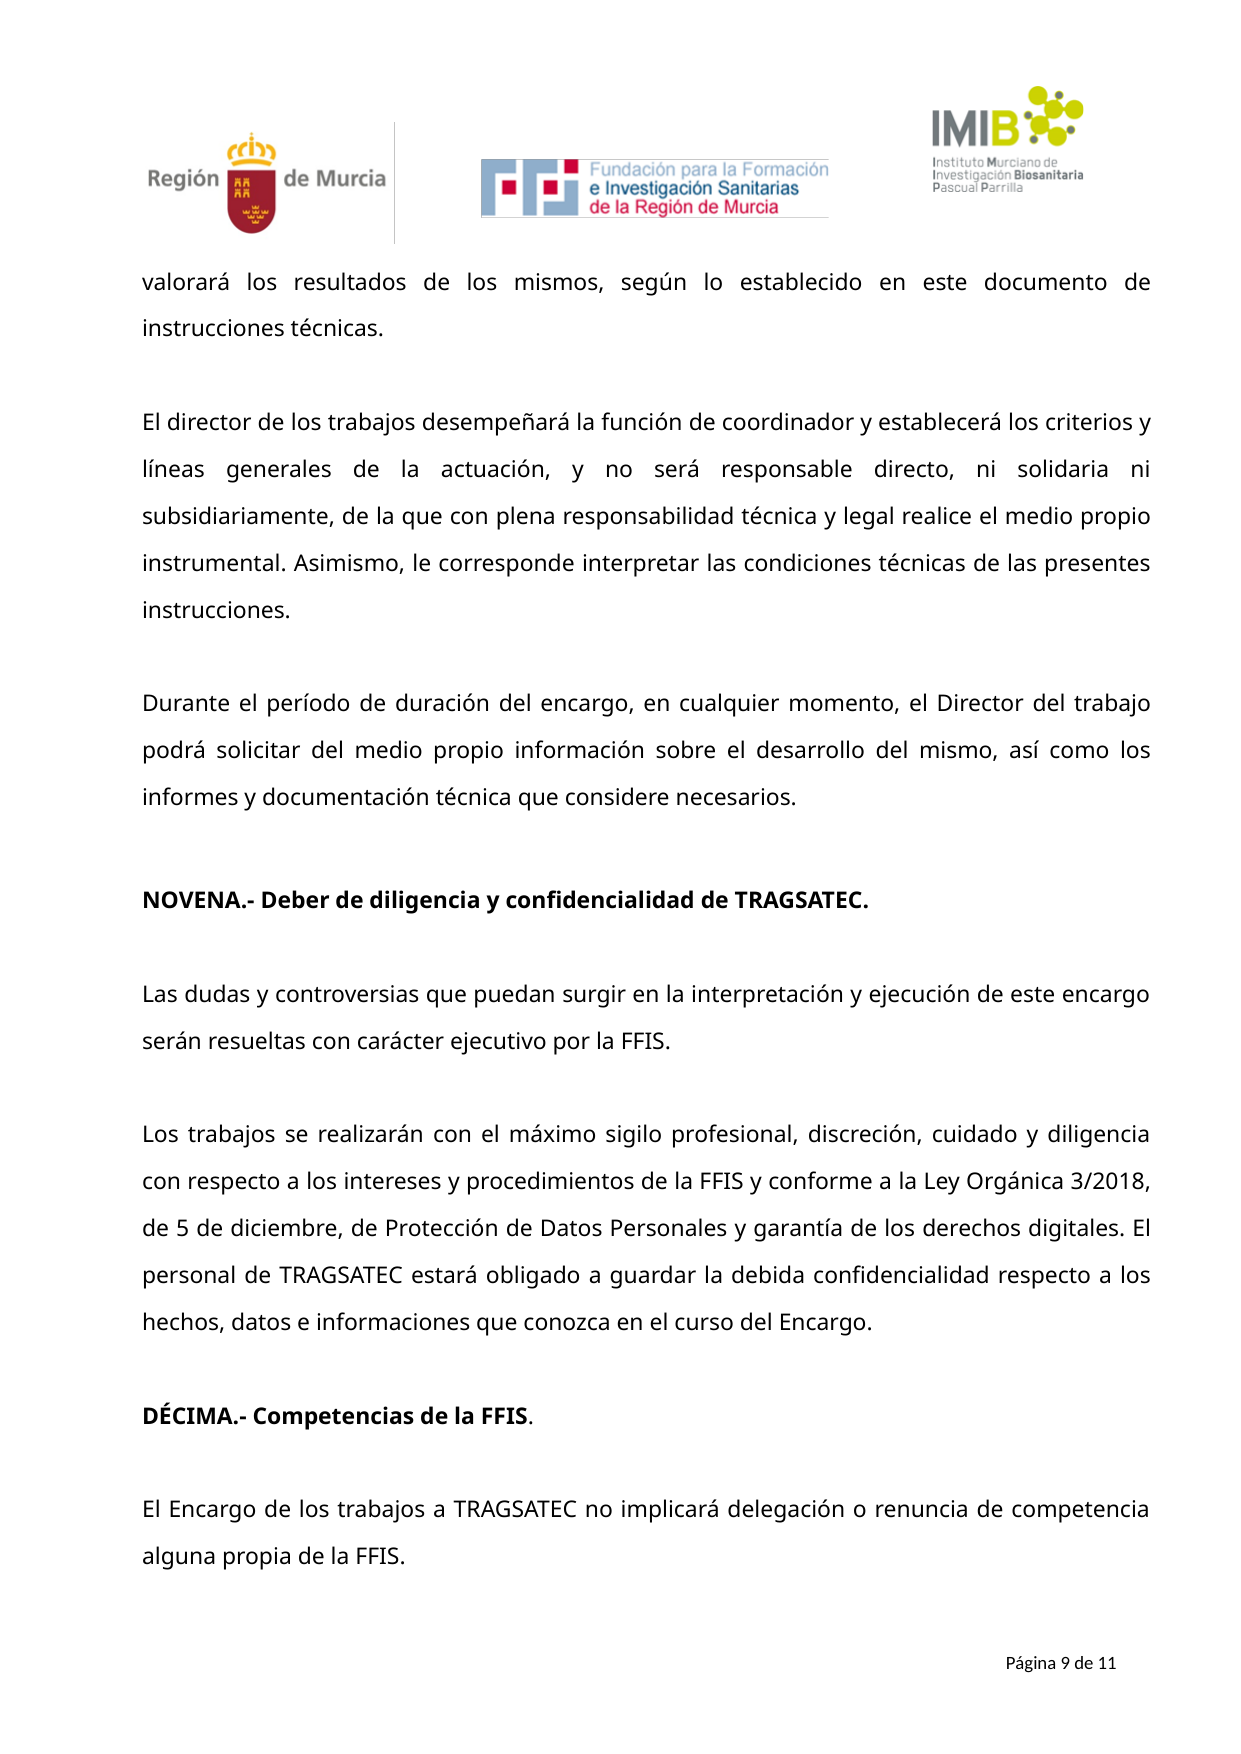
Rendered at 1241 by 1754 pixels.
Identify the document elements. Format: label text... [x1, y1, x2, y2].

text DÉCIMA.- Competencias de la FFIS. [142, 1400, 1152, 1431]
text Durante el período de duración del encargo, en cualquier momento, el Director del trabajo podrá solicitar del medio propio información sobre el desarrollo del mismo, así como los informes y documentación técnica que considere necesarios. [142, 687, 1152, 812]
text Los trabajos se realizarán con el máximo sigilo profesional, discreción, cuidado y diligencia con respecto a los intereses y procedimientos de la FFIS y conforme a la Ley Orgánica 3/2018, de 5 de diciembre, de Protección de Datos Personales y garantía de los derechos digitales. El personal de TRAGSATEC estará obligado a guardar la debida confidencialidad respecto a los hechos, datos e informaciones que conozca en el curso del Encargo. [142, 1118, 1152, 1337]
text Las dudas y controversias que puedan surgir en la interpretación y ejecución de este encargo serán resueltas con carácter ejecutivo por la FFIS. [142, 978, 1152, 1056]
text El Encargo de los trabajos a TRAGSATEC no implicará delegación o renuncia de competencia alguna propia de la FFIS. [142, 1493, 1152, 1572]
text NOVENA.- Deber de diligencia y confidencialidad de TRAGSATEC. [142, 884, 1152, 915]
text valorará los resultados de los mismos, según lo establecido en este documento de instrucciones técnicas. [142, 266, 1152, 344]
text El director de los trabajos desempeñará la función de coordinador y establecerá los criterios y líneas generales de la actuación, y no será responsable directo, ni solidaria ni subsidiariamente, de la que con plena responsabilidad técnica y legal realice el medio propio instrumental. Asimismo, le corresponde interpretar las condiciones técnicas de las presentes instrucciones. [142, 406, 1152, 625]
